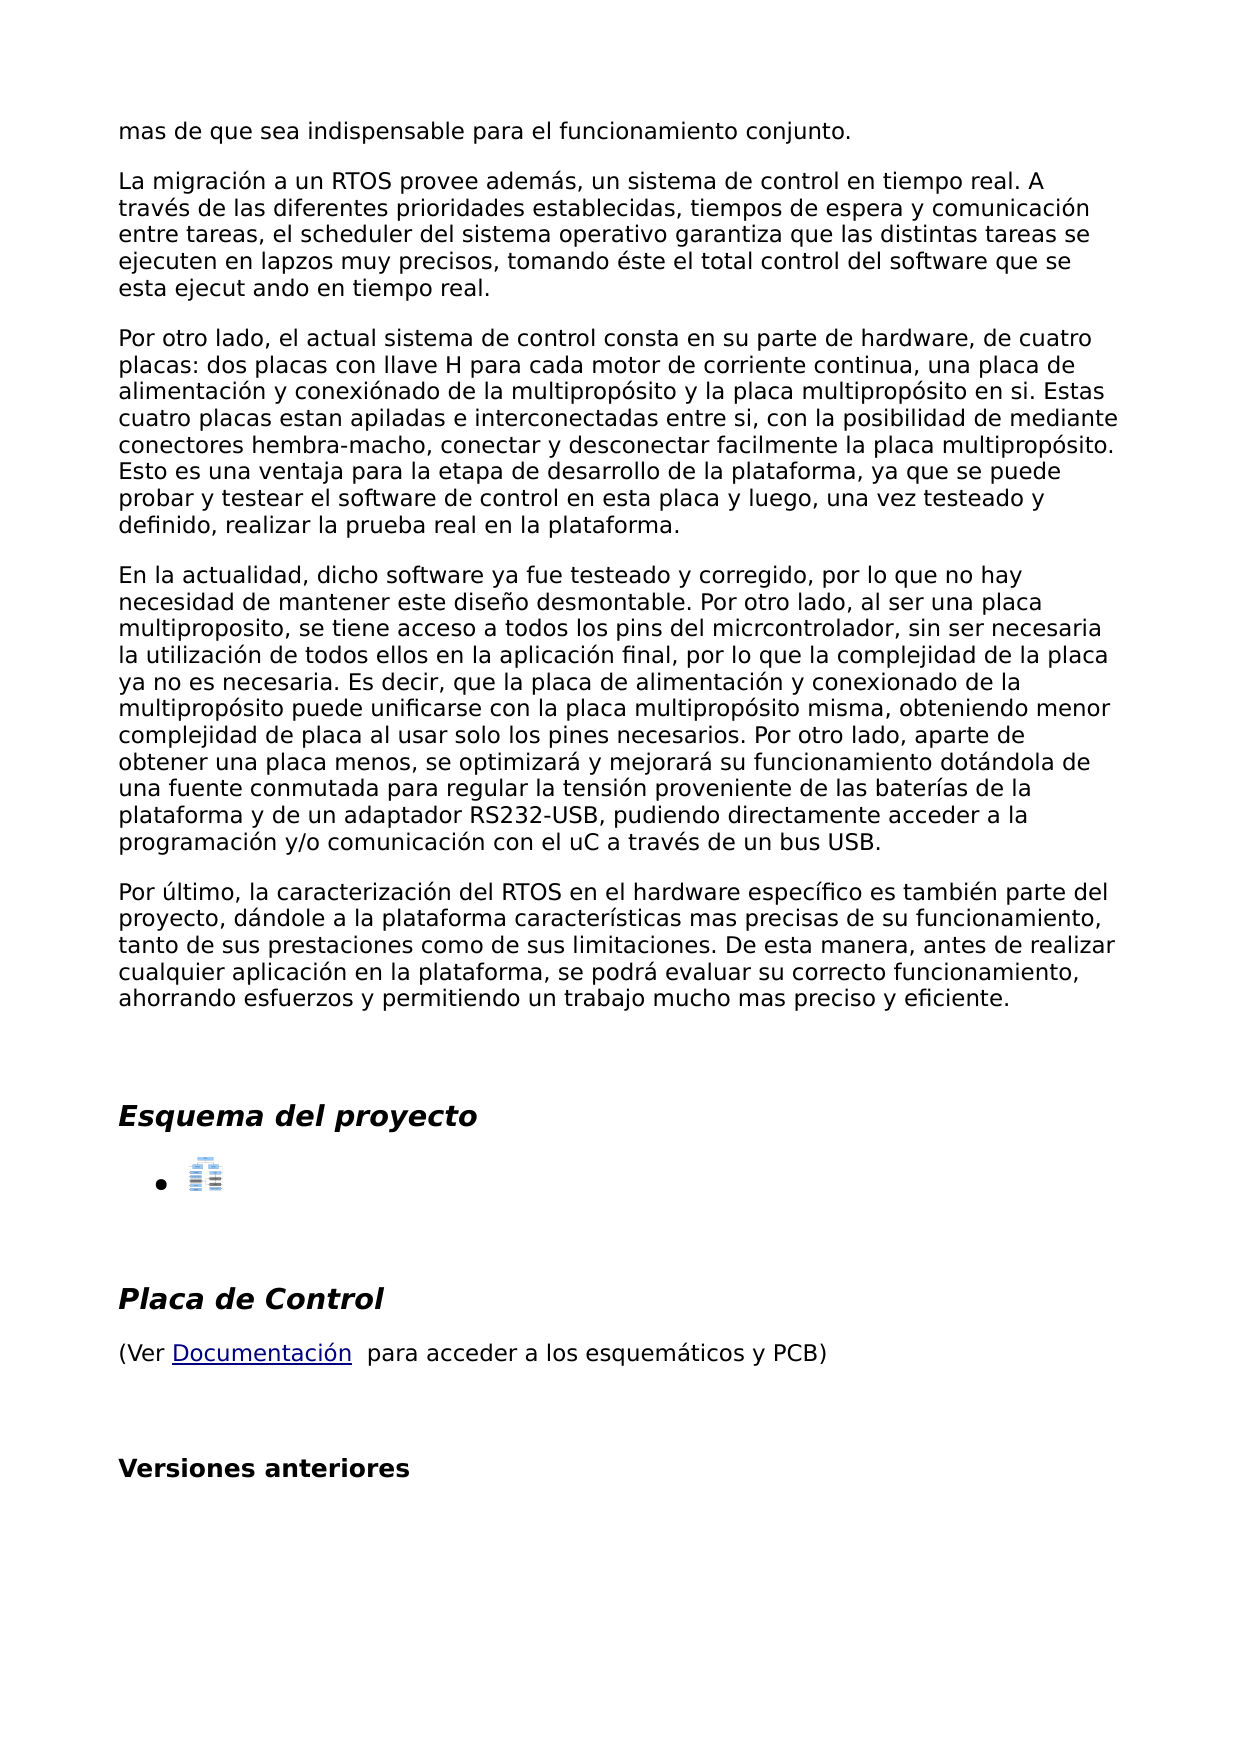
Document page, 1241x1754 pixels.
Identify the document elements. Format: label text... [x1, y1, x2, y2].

picture [188, 1157, 223, 1191]
text Por último, la caracterización del RTOS en el hardware específico es también parte del proyecto, dándole a la plataforma características mas precisas de su funcionamiento, tanto de sus prestaciones como de sus limitaciones. De esta manera, antes de realizar cualquier aplicación en la plataforma, se podrá evaluar su correcto funcionamiento, ahorrando esfuerzos y permitiendo un trabajo mucho mas preciso y eficiente. [118, 879, 1122, 1012]
subtitle Esquema del proyecto [118, 1099, 1122, 1133]
text (Ver Documentación para acceder a los esquemáticos y PCB) [118, 1341, 1122, 1367]
text Por otro lado, el actual sistema de control consta en su parte de hardware, de cuatro placas: dos placas con llave H para cada motor de corriente continua, una placa de alimentación y conexiónado de la multipropósito y la placa multipropósito en si. Estas cuatro placas estan apiladas e interconectadas entre si, con la posibilidad de mediante conectores hembra-macho, conectar y desconectar facilmente la placa multipropósito. Esto es una ventaja para la etapa de desarrollo de la plataforma, ya que se puede probar y testear el software de control en esta placa y luego, una vez testeado y definido, realizar la prueba real en la plataforma. [118, 325, 1122, 538]
text mas de que sea indispensable para el funcionamiento conjunto. [118, 118, 1122, 145]
text La migración a un RTOS provee además, un sistema de control en tiempo real. A través de las diferentes prioridades establecidas, tiempos de espera y comunicación entre tareas, el scheduler del sistema operativo garantiza que las distintas tareas se ejecuten en lapzos muy precisos, tomando éste el total control del software que se esta ejecut ando en tiempo real. [118, 168, 1122, 302]
subtitle Versiones anteriores [118, 1454, 1122, 1483]
subtitle Placa de Control [118, 1283, 1122, 1316]
text En la actualidad, dicho software ya fue testeado y corregido, por lo que no hay necesidad de mantener este diseño desmontable. Por otro lado, al ser una placa multiproposito, se tiene acceso a todos los pins del micrcontrolador, sin ser necesaria la utilización de todos ellos en la aplicación final, por lo que la complejidad de la placa ya no es necesaria. Es decir, que la placa de alimentación y conexionado de la multipropósito puede unificarse con la placa multipropósito misma, obteniendo menor complejidad de placa al usar solo los pines necesarios. Por otro lado, aparte de obtener una placa menos, se optimizará y mejorará su funcionamiento dotándola de una fuente conmutada para regular la tensión proveniente de las baterías de la plataforma y de un adaptador RS232-USB, pudiendo directamente acceder a la programación y/o comunicación con el uC a través de un bus USB. [118, 562, 1122, 855]
